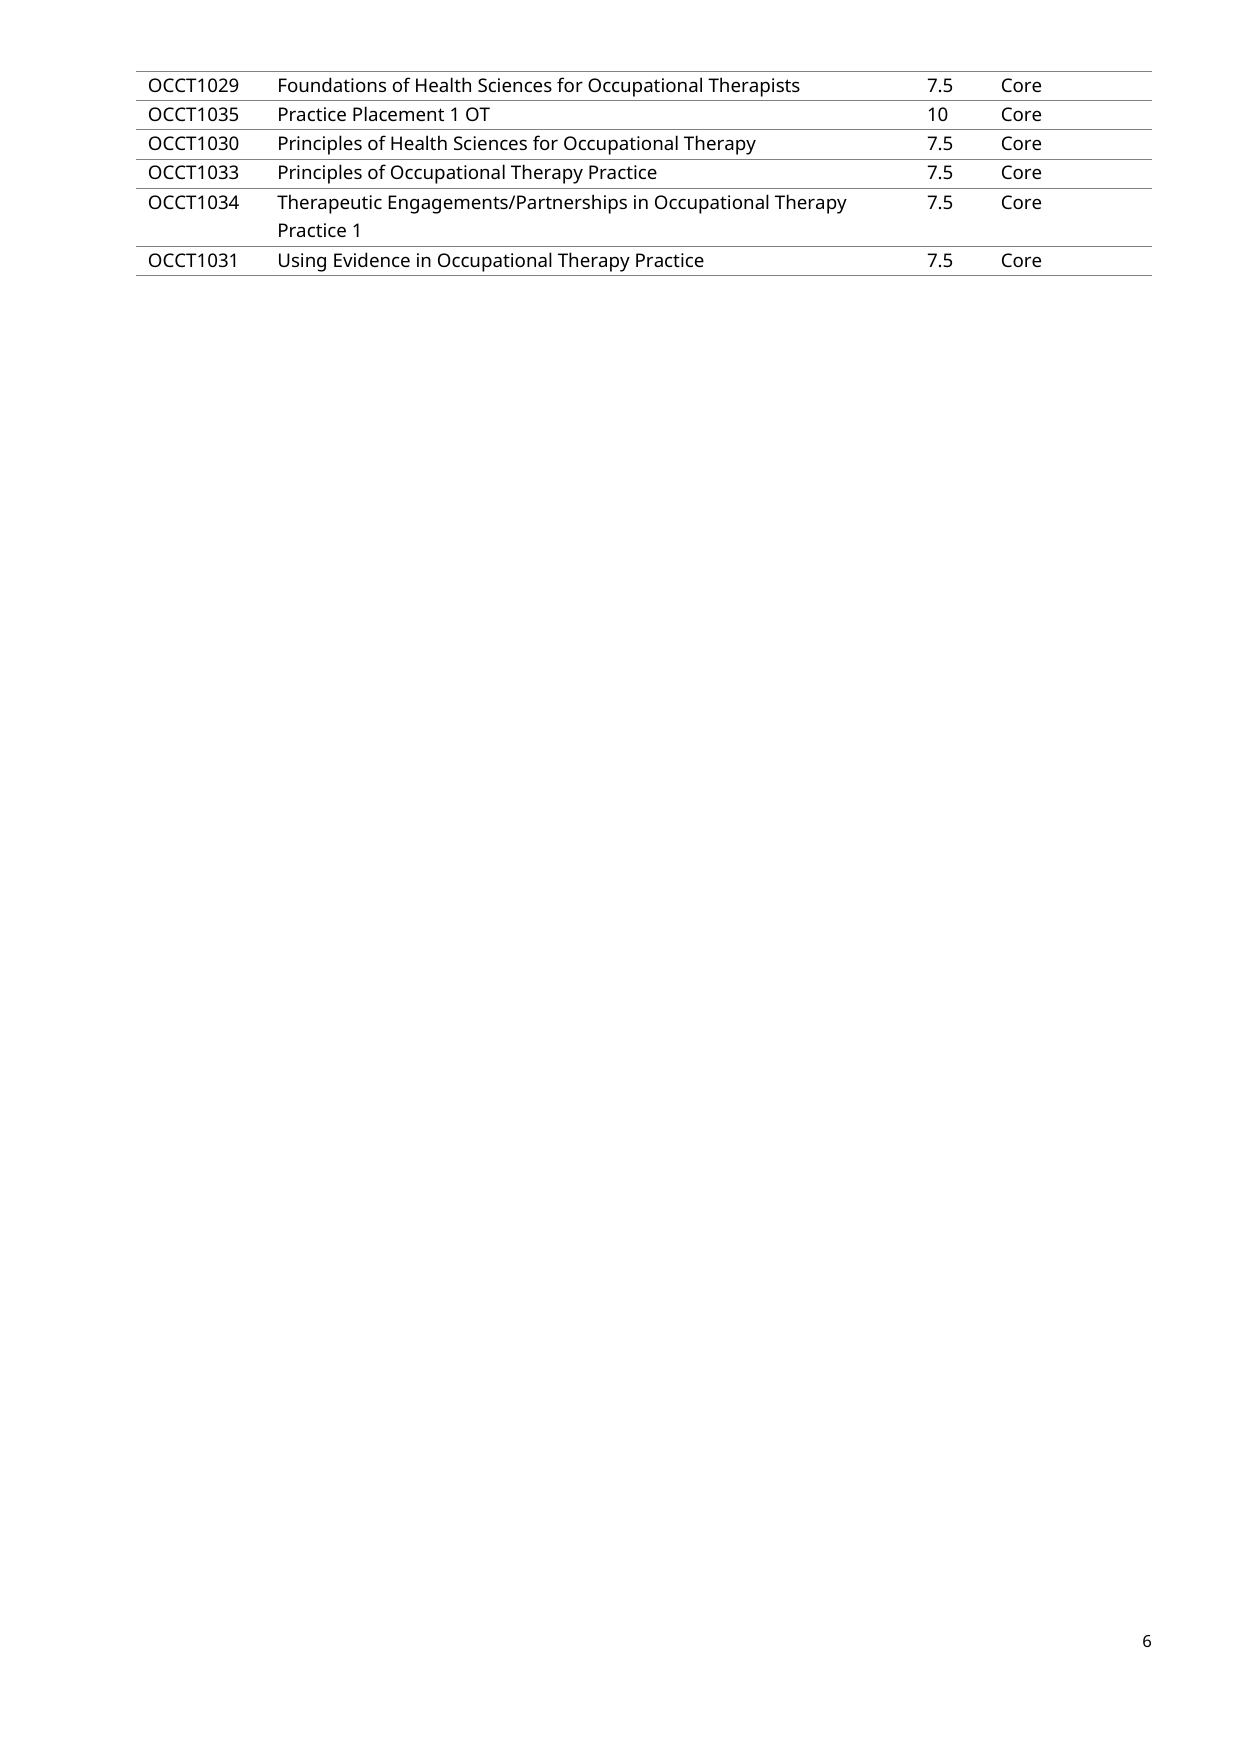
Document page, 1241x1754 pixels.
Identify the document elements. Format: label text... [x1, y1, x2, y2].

table_cell OCCT1030 [136, 130, 266, 159]
table_cell Core [989, 130, 1152, 159]
table_cell Therapeutic Engagements/Partnerships in Occupational Therapy Practice 1 [266, 189, 916, 246]
table_cell Using Evidence in Occupational Therapy Practice [266, 247, 916, 275]
table_cell 10 [916, 101, 989, 129]
table_cell 7.5 [916, 189, 989, 246]
table_cell Core [989, 160, 1152, 188]
table_cell 7.5 [916, 130, 989, 159]
table_cell Core [989, 101, 1152, 129]
table_cell 7.5 [916, 72, 989, 100]
table_cell Practice Placement 1 OT [266, 101, 916, 129]
table_cell OCCT1031 [136, 247, 266, 275]
table_cell OCCT1034 [136, 189, 266, 246]
table_cell Foundations of Health Sciences for Occupational Therapists [266, 72, 916, 100]
table_cell Principles of Occupational Therapy Practice [266, 160, 916, 188]
table_cell Core [989, 72, 1152, 100]
table_cell OCCT1029 [136, 72, 266, 100]
table_cell Principles of Health Sciences for Occupational Therapy [266, 130, 916, 159]
table_cell Core [989, 247, 1152, 275]
table_cell Core [989, 189, 1152, 246]
table_cell 7.5 [916, 160, 989, 188]
table_cell OCCT1033 [136, 160, 266, 188]
table_cell 7.5 [916, 247, 989, 275]
table_cell OCCT1035 [136, 101, 266, 129]
